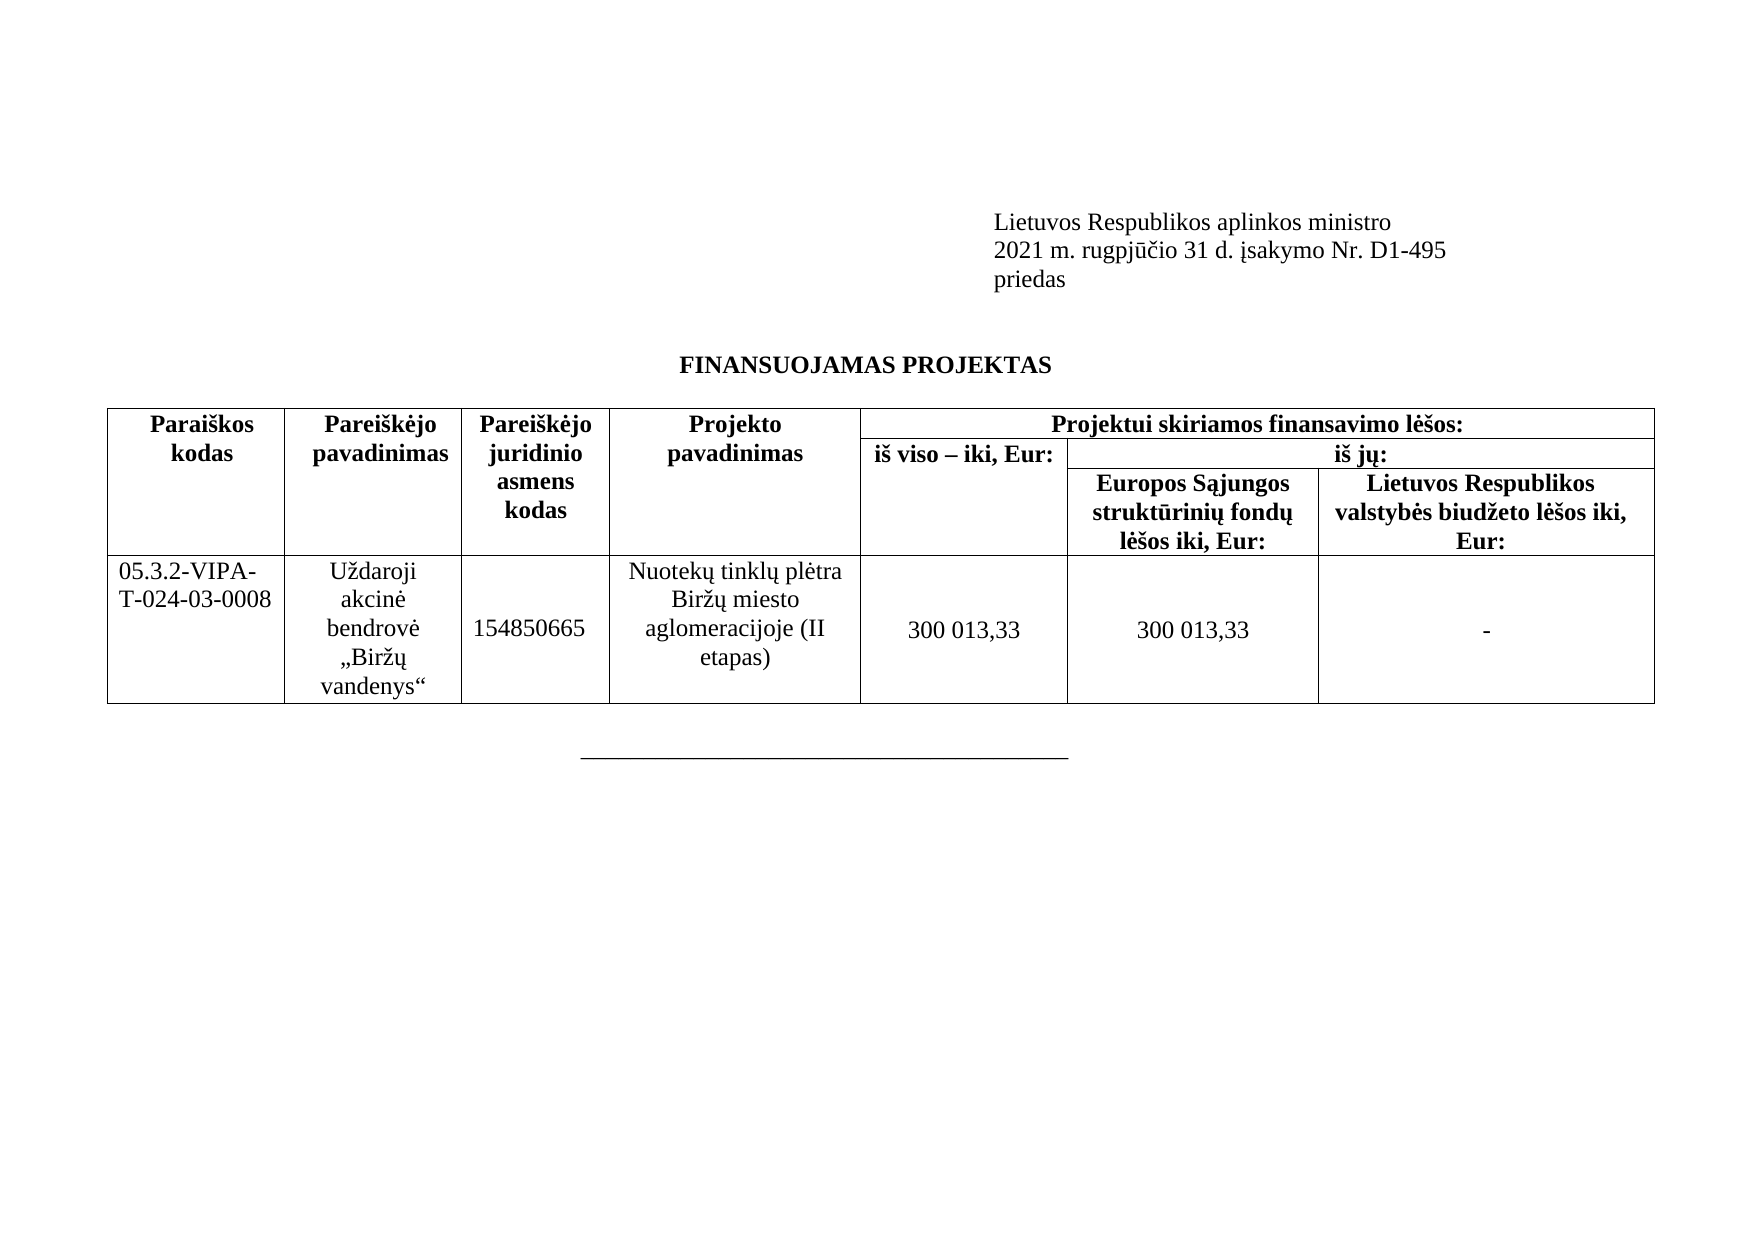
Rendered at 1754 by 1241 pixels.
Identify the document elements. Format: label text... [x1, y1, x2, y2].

table_cell 300 013,33 [1068, 556, 1318, 703]
text _______________________________________ [107, 733, 1541, 762]
table_cell iš jų: [1068, 439, 1654, 467]
table_cell 300 013,33 [861, 556, 1067, 703]
table_cell - [1319, 556, 1654, 703]
table_cell 05.3.2-VIPA-T-024-03-0008 [108, 556, 284, 703]
table_cell Lietuvos Respublikos valstybės biudžeto lėšos iki, Eur: [1319, 469, 1654, 555]
table_cell Europos Sąjungos struktūrinių fondų lėšos iki, Eur: [1068, 469, 1318, 555]
table_header Projekto pavadinimas [610, 409, 860, 555]
table_header Projektui skiriamos finansavimo lėšos: [861, 409, 1654, 438]
table_cell iš viso – iki, Eur: [861, 439, 1067, 555]
text 2021 m. rugpjūčio 31 d. įsakymo Nr. D1-495 [993, 235, 1514, 264]
text Lietuvos Respublikos aplinkos ministro [993, 207, 1541, 235]
table_header Paraiškos kodas [108, 409, 284, 555]
table_cell 154850665 [462, 556, 609, 703]
table_header Pareiškėjo juridinio asmens kodas [462, 409, 609, 555]
text FINANSUOJAMAS PROJEKTAS [107, 350, 1541, 379]
table_cell Nuotekų tinklų plėtra Biržų miesto aglomeracijoje (II etapas) [610, 556, 860, 703]
table_header Pareiškėjo pavadinimas [285, 409, 461, 555]
text priedas [993, 264, 1529, 293]
table_cell Uždaroji akcinė bendrovė „Biržų vandenys“ [285, 556, 461, 703]
